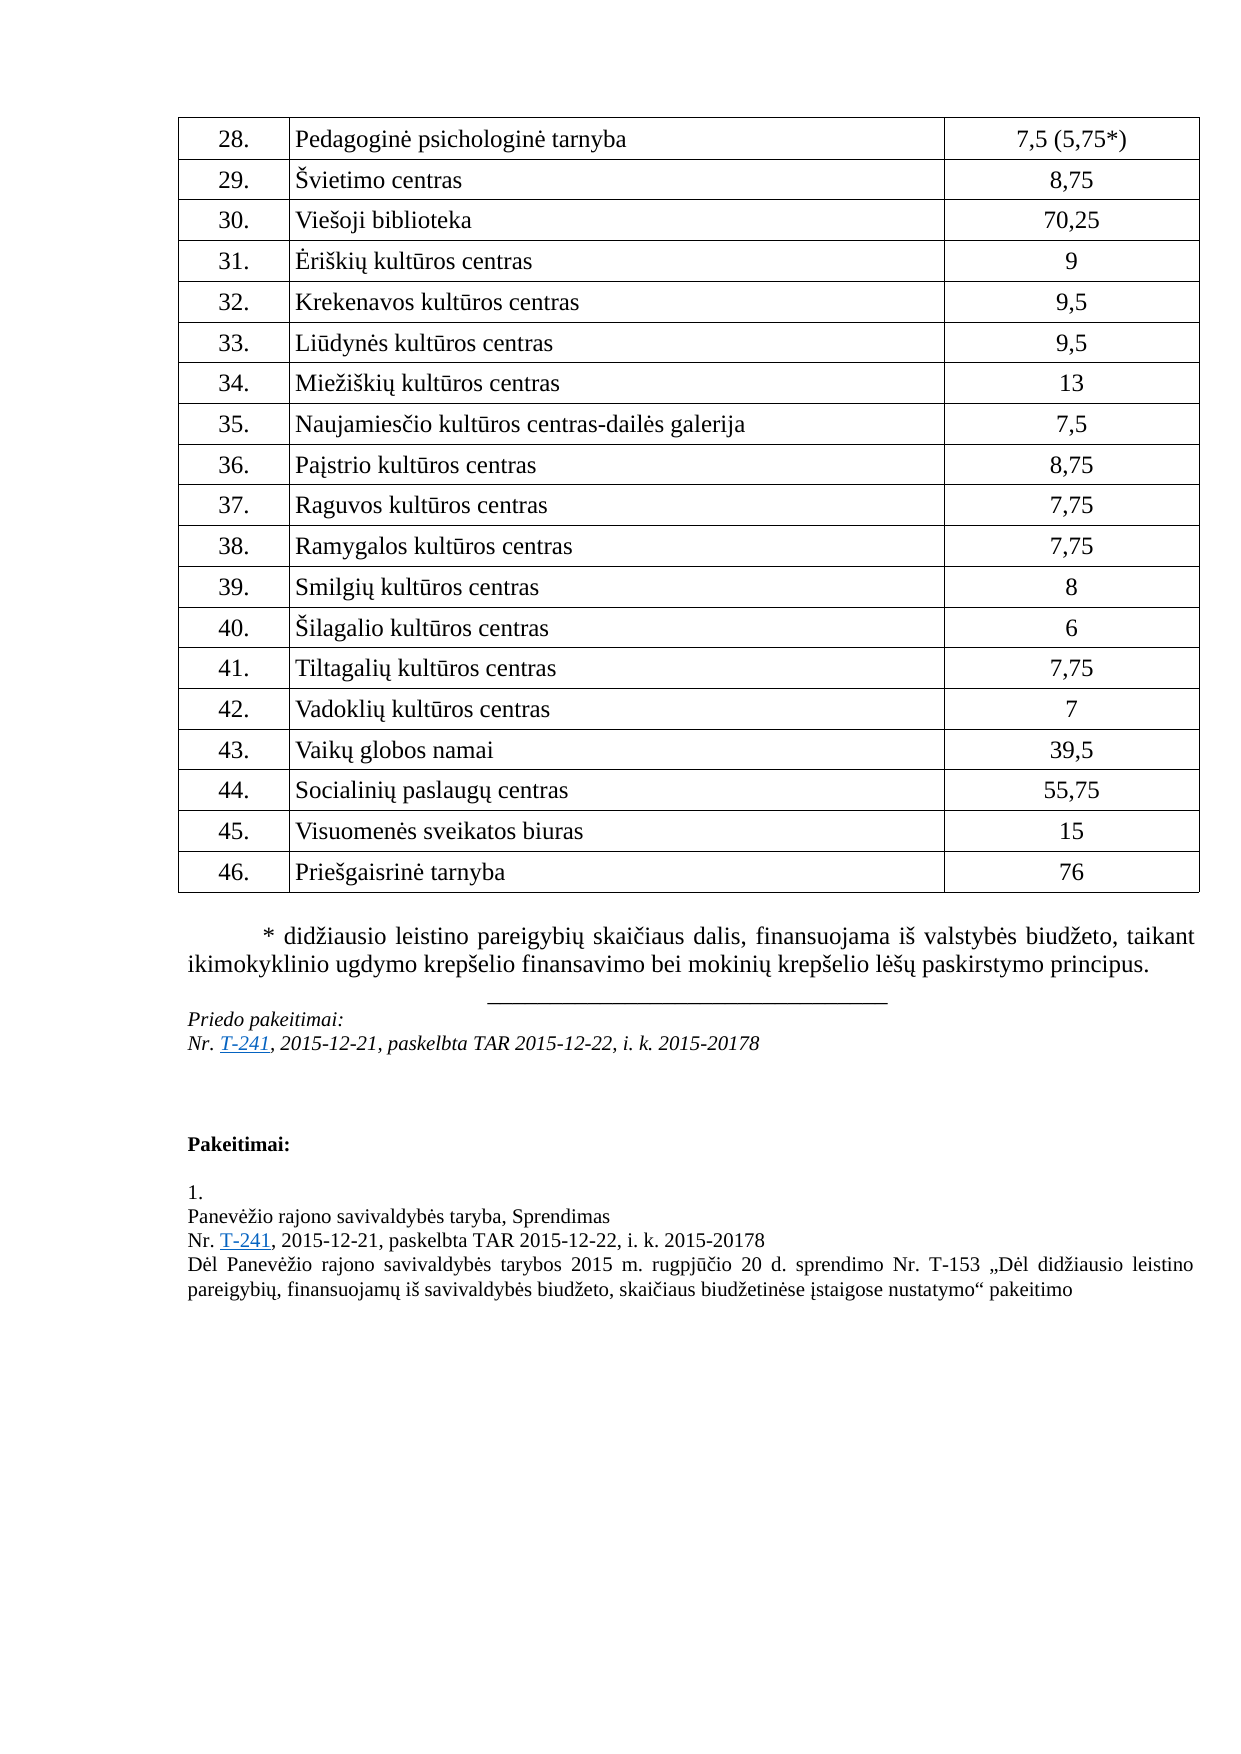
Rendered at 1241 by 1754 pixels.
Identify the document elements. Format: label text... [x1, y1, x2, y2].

text Panevėžio rajono savivaldybės taryba, Sprendimas [187, 1204, 1196, 1228]
table_cell 32. [179, 282, 289, 321]
table_cell 38. [179, 526, 289, 566]
table_cell Socialinių paslaugų centras [290, 770, 944, 810]
table_cell Tiltagalių kultūros centras [290, 648, 944, 688]
table_cell 33. [179, 323, 289, 362]
table_cell 9,5 [945, 282, 1199, 321]
table_cell Priešgaisrinė tarnyba [290, 852, 944, 892]
table_cell 9,5 [945, 323, 1199, 362]
table_cell Paįstrio kultūros centras [290, 445, 944, 484]
table_cell 43. [179, 730, 289, 769]
table_cell 76 [945, 852, 1199, 892]
table_cell Viešoji biblioteka [290, 200, 944, 240]
text 1. [187, 1180, 1196, 1204]
table_cell 8 [945, 567, 1199, 606]
table_cell 6 [945, 608, 1199, 647]
table_cell Vadoklių kultūros centras [290, 689, 944, 729]
table_cell Raguvos kultūros centras [290, 485, 944, 525]
table_cell 37. [179, 485, 289, 525]
table_cell 7,75 [945, 526, 1199, 566]
table_cell Ramygalos kultūros centras [290, 526, 944, 566]
table_cell Liūdynės kultūros centras [290, 323, 944, 362]
table_cell Šilagalio kultūros centras [290, 608, 944, 647]
table_cell Krekenavos kultūros centras [290, 282, 944, 321]
table_cell Miežiškių kultūros centras [290, 363, 944, 403]
table_cell 41. [179, 648, 289, 688]
table_cell 30. [179, 200, 289, 240]
table_cell 55,75 [945, 770, 1199, 810]
text Dėl Panevėžio rajono savivaldybės tarybos 2015 m. rugpjūčio 20 d. sprendimo Nr. T-153 „Dėl didžiausio leistino pareigybių, finansuojamų iš savivaldybės biudžeto, skaičiaus biudžetinėse įstaigose nustatymo“ pakeitimo [187, 1252, 1196, 1301]
table_cell 8,75 [945, 160, 1199, 199]
table_cell Smilgių kultūros centras [290, 567, 944, 606]
table_cell 39,5 [945, 730, 1199, 769]
table_cell 42. [179, 689, 289, 729]
table_cell Švietimo centras [290, 160, 944, 199]
table_cell 15 [945, 811, 1199, 851]
table_cell Naujamiesčio kultūros centras-dailės galerija [290, 404, 944, 443]
table_cell 39. [179, 567, 289, 606]
table_cell 7,75 [945, 485, 1199, 525]
table_cell 7,5 [945, 404, 1199, 443]
text Pakeitimai: [187, 1132, 1196, 1156]
text Priedo pakeitimai: [187, 1007, 1196, 1031]
table_cell 13 [945, 363, 1199, 403]
table_cell Pedagoginė psichologinė tarnyba [290, 118, 944, 158]
table_cell 31. [179, 241, 289, 281]
table_cell 9 [945, 241, 1199, 281]
table_cell 7 [945, 689, 1199, 729]
table_cell 8,75 [945, 445, 1199, 484]
table_cell 7,5 (5,75*) [945, 118, 1199, 158]
table_cell 7,75 [945, 648, 1199, 688]
table_cell 40. [179, 608, 289, 647]
table_cell 35. [179, 404, 289, 443]
table_cell 46. [179, 852, 289, 892]
table_cell Vaikų globos namai [290, 730, 944, 769]
table_cell 29. [179, 160, 289, 199]
text * didžiausio leistino pareigybių skaičiaus dalis, finansuojama iš valstybės biudžeto, taikant ikimokyklinio ugdymo krepšelio finansavimo bei mokinių krepšelio lėšų paskirstymo principus. [187, 921, 1196, 978]
text Nr. T-241, 2015-12-21, paskelbta TAR 2015-12-22, i. k. 2015-20178 [187, 1031, 1196, 1055]
text Nr. T-241, 2015-12-21, paskelbta TAR 2015-12-22, i. k. 2015-20178 [187, 1228, 1196, 1252]
table_cell 28. [179, 118, 289, 158]
table_cell 36. [179, 445, 289, 484]
table_cell 70,25 [945, 200, 1199, 240]
table_cell 34. [179, 363, 289, 403]
table_cell 45. [179, 811, 289, 851]
table_cell Ėriškių kultūros centras [290, 241, 944, 281]
table_cell Visuomenės sveikatos biuras [290, 811, 944, 851]
table_cell 44. [179, 770, 289, 810]
text ________________________________ [187, 978, 1196, 1007]
